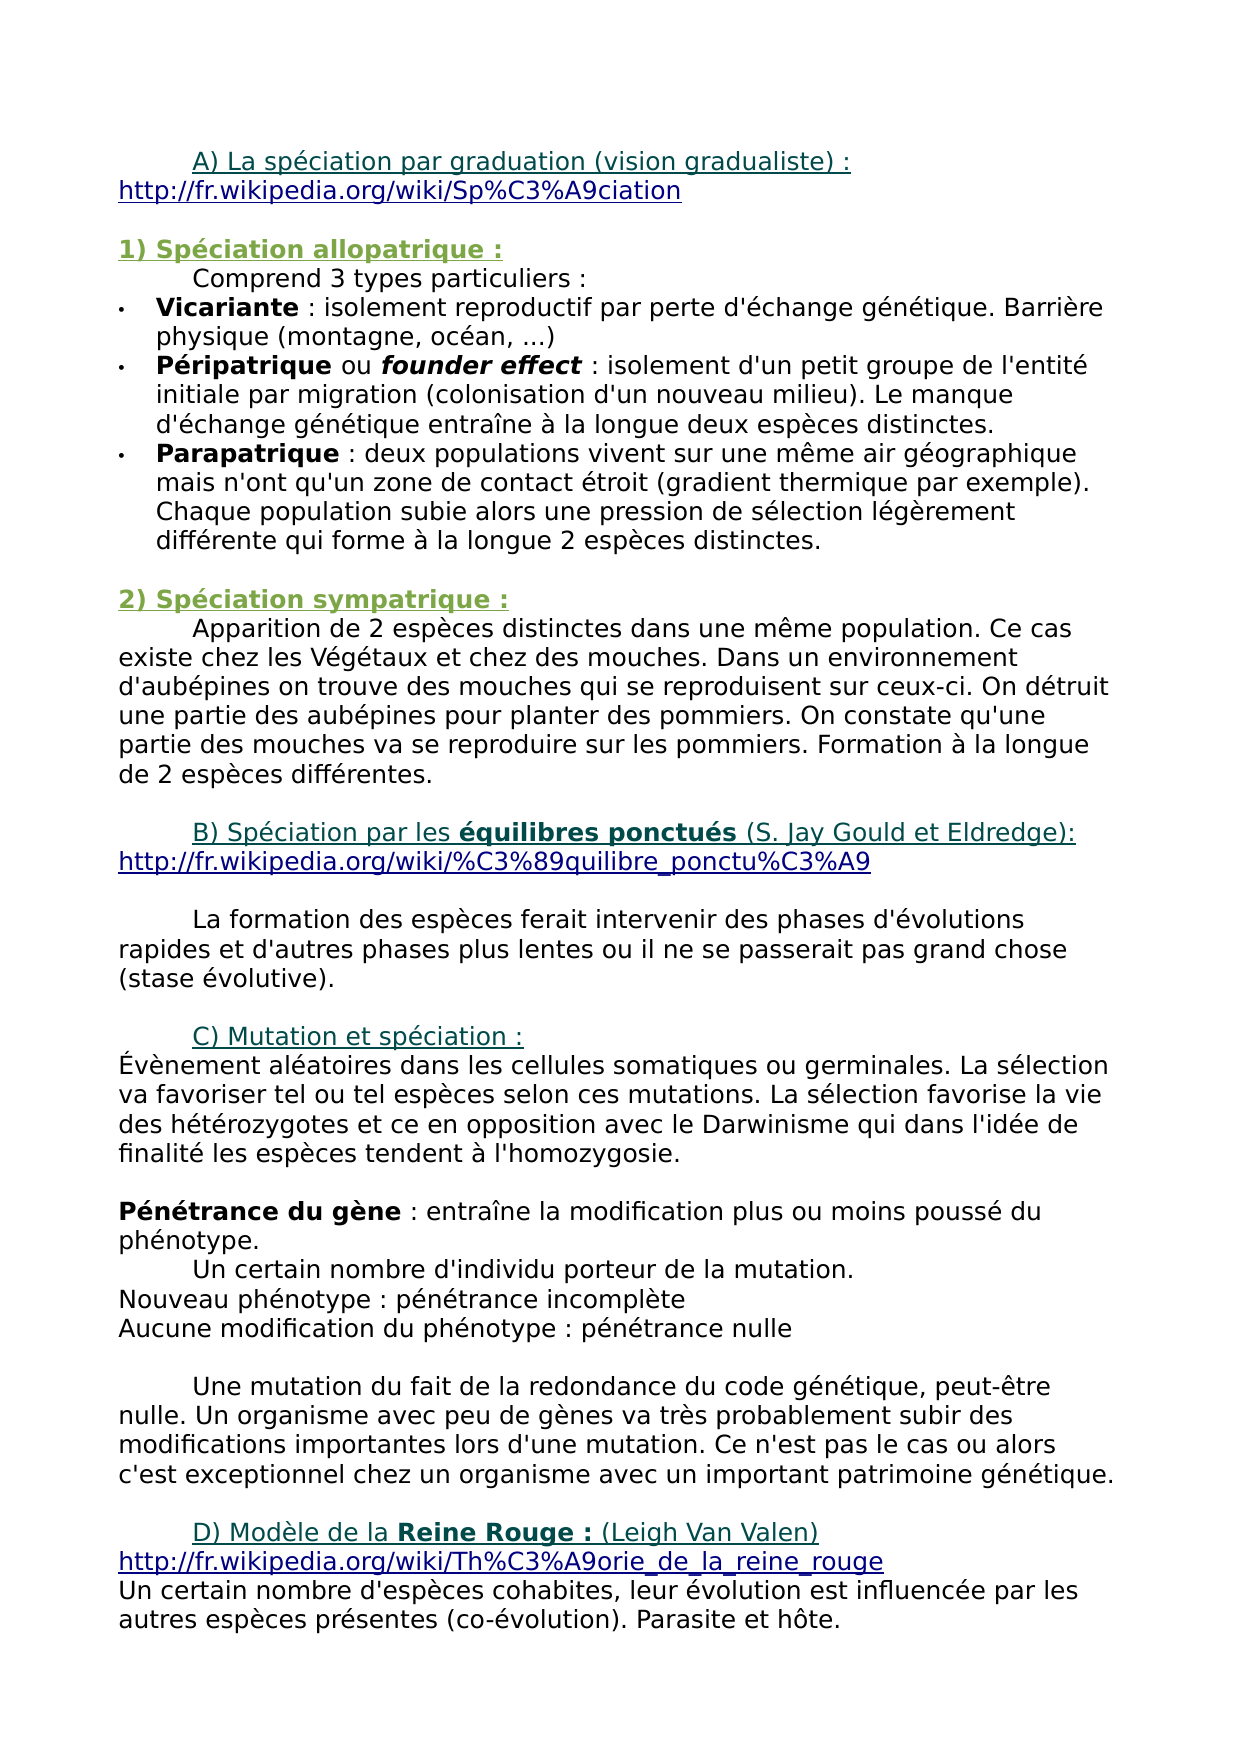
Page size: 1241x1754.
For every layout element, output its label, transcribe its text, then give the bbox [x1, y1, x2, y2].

text http://fr.wikipedia.org/wiki/%C3%89quilibre_ponctu%C3%A9 [118, 847, 1122, 876]
text 2) Spéciation sympatrique : [118, 585, 1122, 614]
text 1) Spéciation allopatrique : [118, 235, 1122, 264]
text Évènement aléatoires dans les cellules somatiques ou germinales. La sélection va favoriser tel ou tel espèces selon ces mutations. La sélection favorise la vie des hétérozygotes et ce en opposition avec le Darwinisme qui dans l'idée de finalité les espèces tendent à l'homozygosie. [118, 1051, 1122, 1168]
text Comprend 3 types particuliers : [118, 264, 1122, 293]
text Apparition de 2 espèces distinctes dans une même population. Ce cas existe chez les Végétaux et chez des mouches. Dans un environnement d'aubépines on trouve des mouches qui se reproduisent sur ceux-ci. On détruit une partie des aubépines pour planter des pommiers. On constate qu'une partie des mouches va se reproduire sur les pommiers. Formation à la longue de 2 espèces différentes. [118, 614, 1122, 789]
list Péripatrique ou founder effect : isolement d'un petit groupe de l'entité initiale par migration (colonisation d'un nouveau milieu). Le manque d'échange génétique entraîne à la longue deux espèces distinctes. [118, 351, 1122, 439]
list Vicariante : isolement reproductif par perte d'échange génétique. Barrière physique (montagne, océan, ...) [118, 293, 1122, 351]
text http://fr.wikipedia.org/wiki/Sp%C3%A9ciation [118, 176, 1122, 206]
text Aucune modification du phénotype : pénétrance nulle [118, 1314, 1122, 1343]
text La formation des espèces ferait intervenir des phases d'évolutions rapides et d'autres phases plus lentes ou il ne se passerait pas grand chose (stase évolutive). [118, 906, 1122, 993]
text Pénétrance du gène : entraîne la modification plus ou moins poussé du phénotype. [118, 1197, 1122, 1256]
text C) Mutation et spéciation : [118, 1022, 1122, 1051]
text http://fr.wikipedia.org/wiki/Th%C3%A9orie_de_la_reine_rouge [118, 1547, 1122, 1576]
text Nouveau phénotype : pénétrance incomplète [118, 1285, 1122, 1314]
text Un certain nombre d'individu porteur de la mutation. [118, 1256, 1122, 1285]
text A) La spéciation par graduation (vision gradualiste) : [118, 147, 1122, 176]
text D) Modèle de la Reine Rouge : (Leigh Van Valen) [118, 1518, 1122, 1547]
text Un certain nombre d'espèces cohabites, leur évolution est influencée par les autres espèces présentes (co-évolution). Parasite et hôte. [118, 1576, 1122, 1635]
list Parapatrique : deux populations vivent sur une même air géographique mais n'ont qu'un zone de contact étroit (gradient thermique par exemple). Chaque population subie alors une pression de sélection légèrement différente qui forme à la longue 2 espèces distinctes. [118, 439, 1122, 556]
text Une mutation du fait de la redondance du code génétique, peut-être nulle. Un organisme avec peu de gènes va très probablement subir des modifications importantes lors d'une mutation. Ce n'est pas le cas ou alors c'est exceptionnel chez un organisme avec un important patrimoine génétique. [118, 1372, 1122, 1489]
text B) Spéciation par les équilibres ponctués (S. Jay Gould et Eldredge): [118, 818, 1122, 847]
